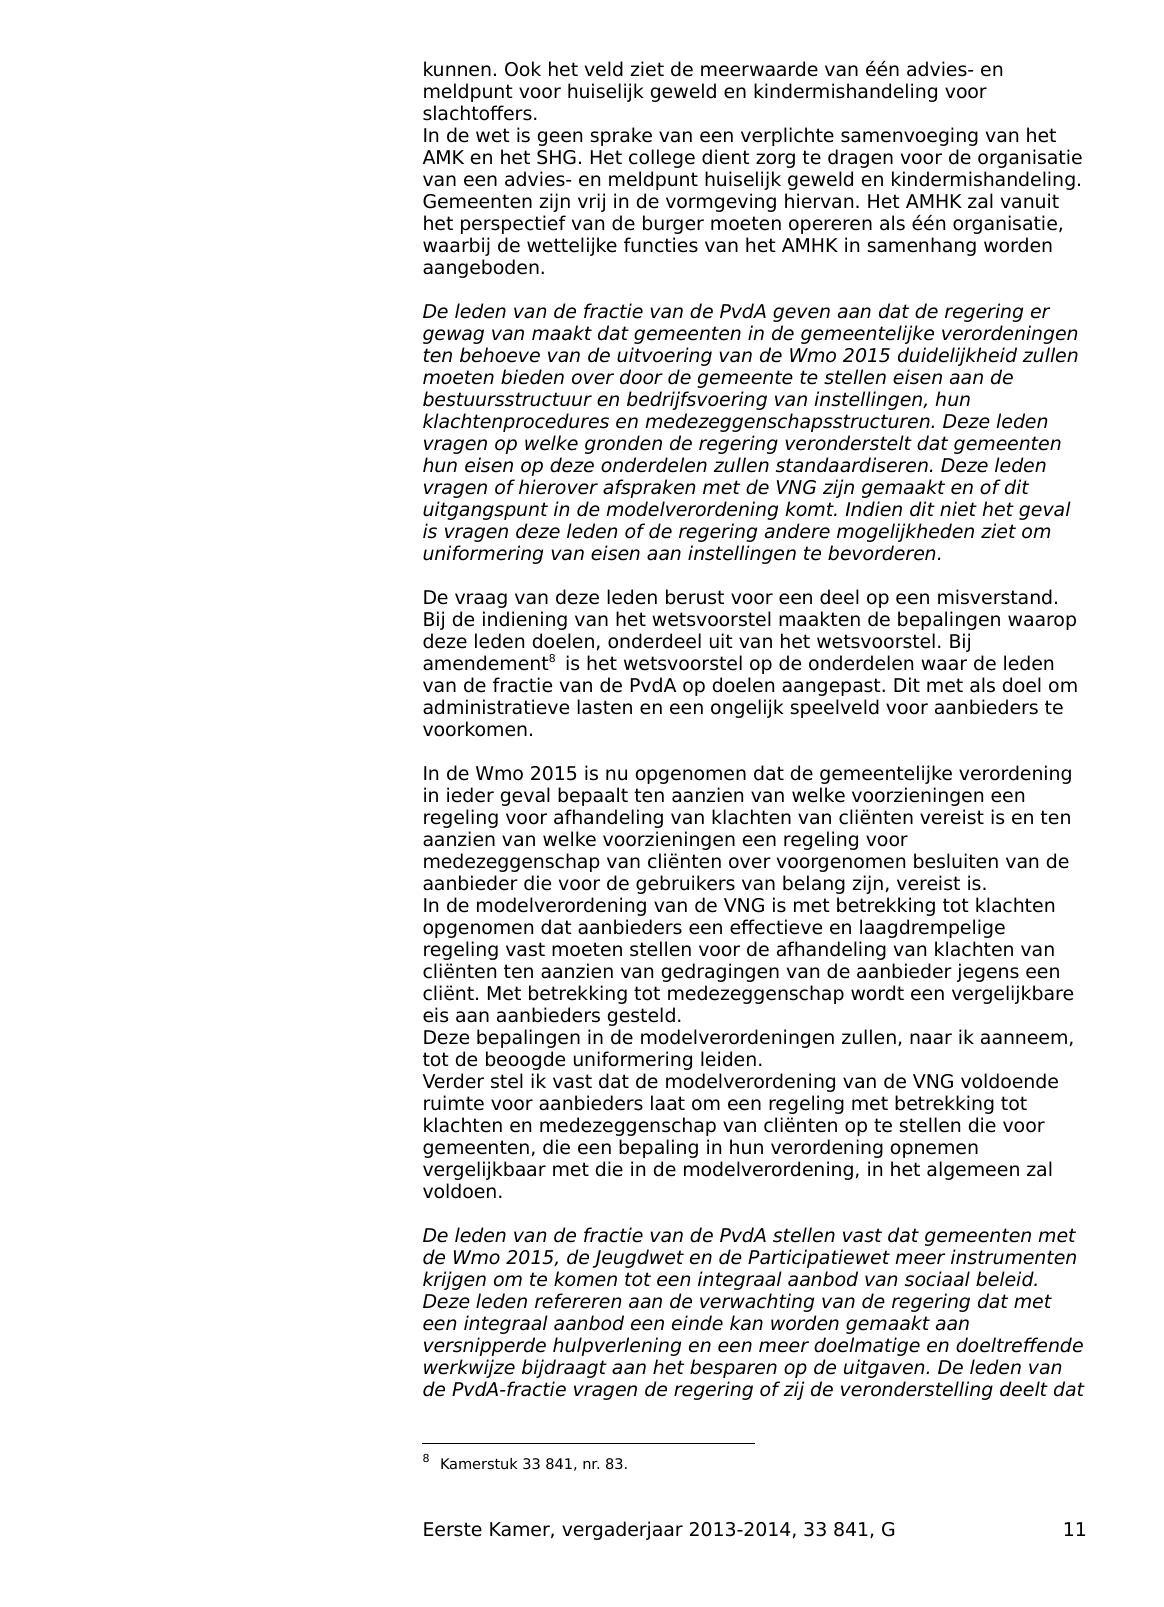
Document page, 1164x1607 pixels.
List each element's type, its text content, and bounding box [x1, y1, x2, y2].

text De leden van de fractie van de PvdA geven aan dat de regering er gewag van maakt dat gemeenten in de gemeentelijke verordeningen ten behoeve van de uitvoering van de Wmo 2015 duidelijkheid zullen moeten bieden over door de gemeente te stellen eisen aan de bestuursstructuur en bedrijfsvoering van instellingen, hun klachtenprocedures en medezeggenschapsstructuren. Deze leden vragen op welke gronden de regering veronderstelt dat gemeenten hun eisen op deze onderdelen zullen standaardiseren. Deze leden vragen of hierover afspraken met de VNG zijn gemaakt en of dit uitgangspunt in de modelverordening komt. Indien dit niet het geval is vragen deze leden of de regering andere mogelijkheden ziet om uniformering van eisen aan instellingen te bevorderen. [422, 301, 1087, 565]
text Deze bepalingen in de modelverordeningen zullen, naar ik aanneem, tot de beoogde uniformering leiden. [422, 1027, 1087, 1071]
text kunnen. Ook het veld ziet de meerwaarde van één advies- en meldpunt voor huiselijk geweld en kindermishandeling voor slachtoffers. [422, 59, 1087, 125]
text In de modelverordening van de VNG is met betrekking tot klachten opgenomen dat aanbieders een effectieve en laagdrempelige regeling vast moeten stellen voor de afhandeling van klachten van cliënten ten aanzien van gedragingen van de aanbieder jegens een cliënt. Met betrekking tot medezeggenschap wordt een vergelijkbare eis aan aanbieders gesteld. [422, 895, 1087, 1027]
text De leden van de fractie van de PvdA stellen vast dat gemeenten met de Wmo 2015, de Jeugdwet en de Participatiewet meer instrumenten krijgen om te komen tot een integraal aanbod van sociaal beleid. Deze leden refereren aan de verwachting van de regering dat met een integraal aanbod een einde kan worden gemaakt aan versnipperde hulpverlening en een meer doelmatige en doeltreffende werkwijze bijdraagt aan het besparen op de uitgaven. De leden van de PvdA-fractie vragen de regering of zij de veronderstelling deelt dat [422, 1225, 1087, 1401]
text Kamerstuk 33 841, nr. 83. [422, 1452, 1087, 1474]
text De vraag van deze leden berust voor een deel op een misverstand. Bij de indiening van het wetsvoorstel maakten de bepalingen waarop deze leden doelen, onderdeel uit van het wetsvoorstel. Bij amendement is het wetsvoorstel op de onderdelen waar de leden van de fractie van de PvdA op doelen aangepast. Dit met als doel om administratieve lasten en een ongelijk speelveld voor aanbieders te voorkomen. [422, 587, 1087, 741]
text Verder stel ik vast dat de modelverordening van de VNG voldoende ruimte voor aanbieders laat om een regeling met betrekking tot klachten en medezeggenschap van cliënten op te stellen die voor gemeenten, die een bepaling in hun verordening opnemen vergelijkbaar met die in de modelverordening, in het algemeen zal voldoen. [422, 1071, 1087, 1203]
text In de wet is geen sprake van een verplichte samenvoeging van het AMK en het SHG. Het college dient zorg te dragen voor de organisatie van een advies- en meldpunt huiselijk geweld en kindermishandeling. Gemeenten zijn vrij in de vormgeving hiervan. Het AMHK zal vanuit het perspectief van de burger moeten opereren als één organisatie, waarbij de wettelijke functies van het AMHK in samenhang worden aangeboden. [422, 125, 1087, 279]
text In de Wmo 2015 is nu opgenomen dat de gemeentelijke verordening in ieder geval bepaalt ten aanzien van welke voorzieningen een regeling voor afhandeling van klachten van cliënten vereist is en ten aanzien van welke voorzieningen een regeling voor medezeggenschap van cliënten over voorgenomen besluiten van de aanbieder die voor de gebruikers van belang zijn, vereist is. [422, 763, 1087, 895]
